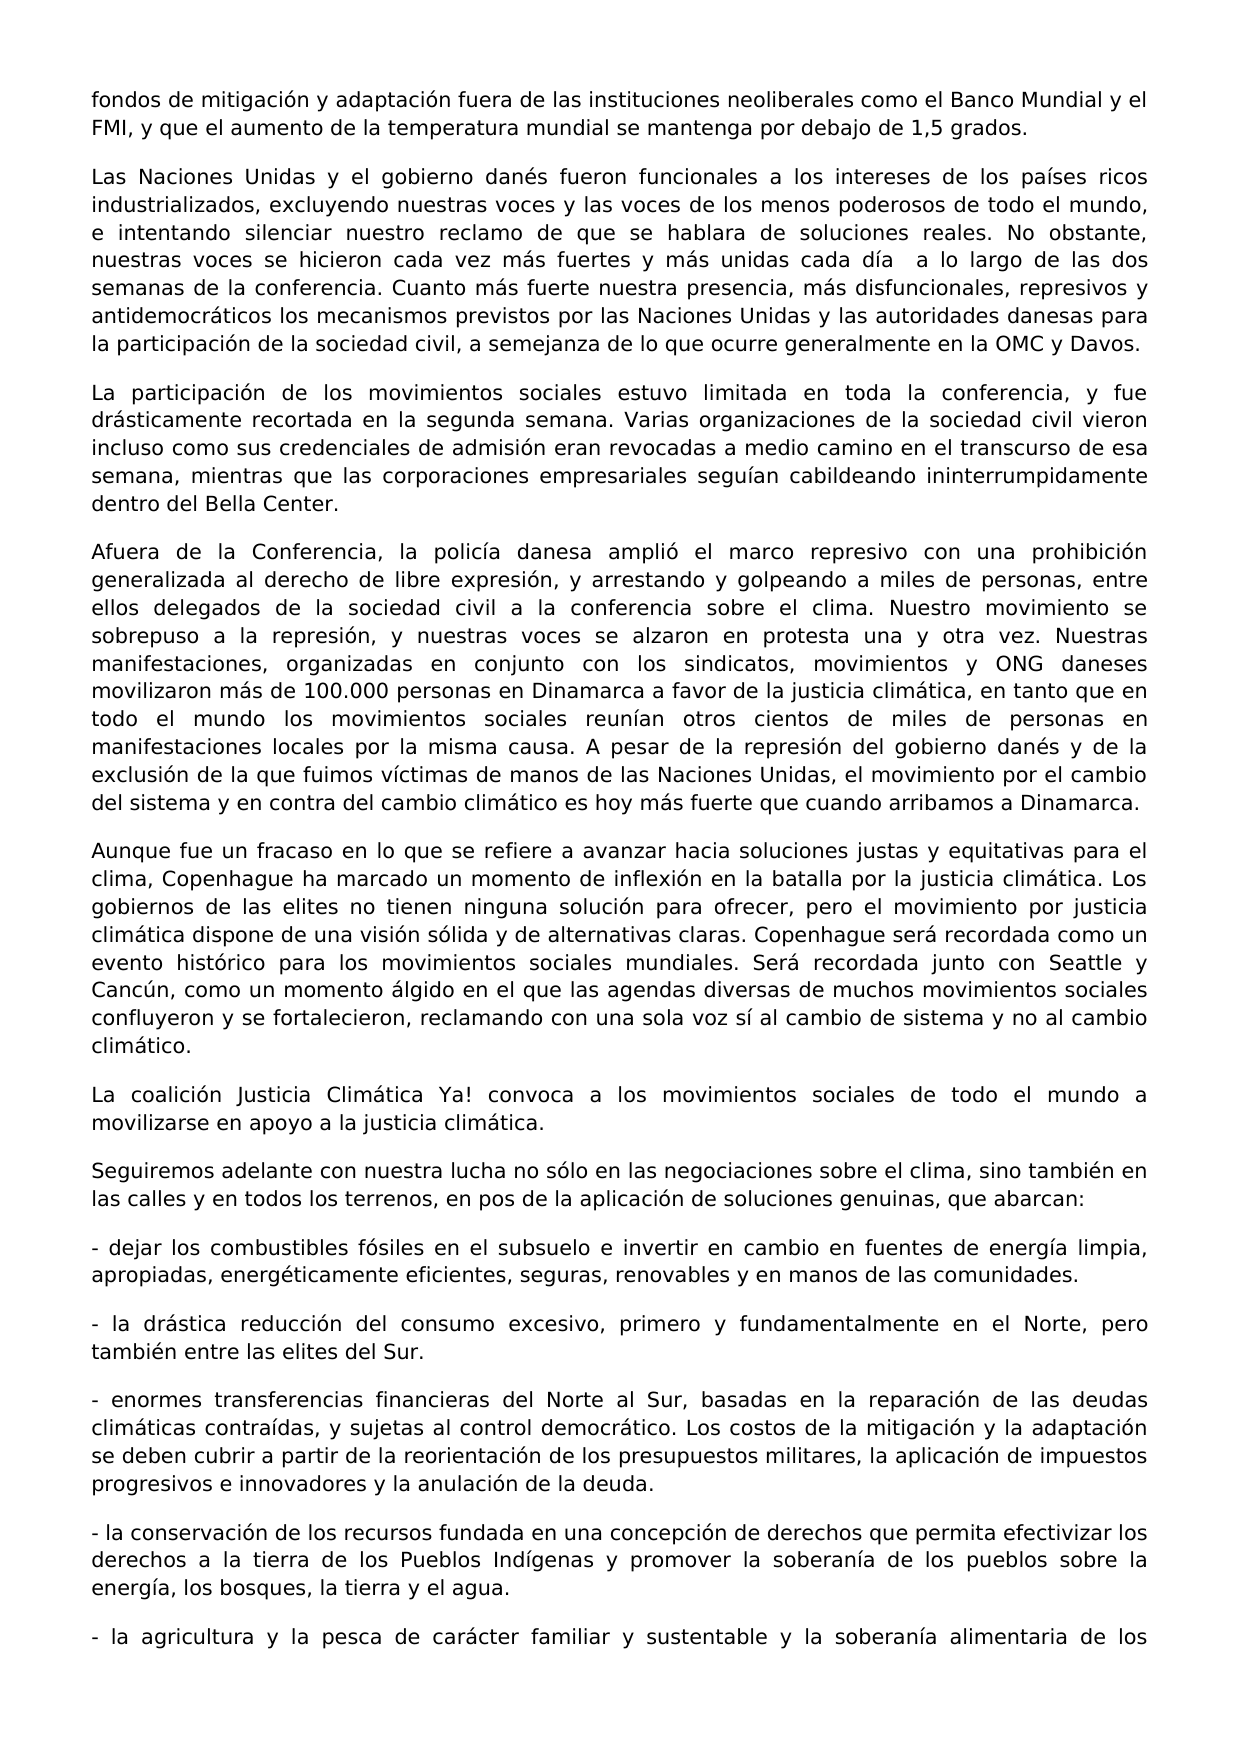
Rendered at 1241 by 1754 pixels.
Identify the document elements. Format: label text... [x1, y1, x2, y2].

text - la conservación de los recursos fundada en una concepción de derechos que permita efectivizar los derechos a la tierra de los Pueblos Indígenas y promover la soberanía de los pueblos sobre la energía, los bosques, la tierra y el agua. [91, 1521, 1149, 1601]
text - enormes transferencias financieras del Norte al Sur, basadas en la reparación de las deudas climáticas contraídas, y sujetas al control democrático. Los costos de la mitigación y la adaptación se deben cubrir a partir de la reorientación de los presupuestos militares, la aplicación de impuestos progresivos e innovadores y la anulación de la deuda. [91, 1388, 1149, 1496]
text La coalición Justicia Climática Ya! convoca a los movimientos sociales de todo el mundo a movilizarse en apoyo a la justicia climática. [91, 1083, 1149, 1135]
text fondos de mitigación y adaptación fuera de las instituciones neoliberales como el Banco Mundial y el FMI, y que el aumento de la temperatura mundial se mantenga por debajo de 1,5 grados. [91, 88, 1149, 141]
text Las Naciones Unidas y el gobierno danés fueron funcionales a los intereses de los países ricos industrializados, excluyendo nuestras voces y las voces de los menos poderosos de todo el mundo, e intentando silenciar nuestro reclamo de que se hablara de soluciones reales. No obstante, nuestras voces se hicieron cada vez más fuertes y más unidas cada día a lo largo de las dos semanas de la conferencia. Cuanto más fuerte nuestra presencia, más disfuncionales, represivos y antidemocráticos los mecanismos previstos por las Naciones Unidas y las autoridades danesas para la participación de la sociedad civil, a semejanza de lo que ocurre generalmente en la OMC y Davos. [91, 165, 1149, 356]
text La participación de los movimientos sociales estuvo limitada en toda la conferencia, y fue drásticamente recortada en la segunda semana. Varias organizaciones de la sociedad civil vieron incluso como sus credenciales de admisión eran revocadas a medio camino en el transcurso de esa semana, mientras que las corporaciones empresariales seguían cabildeando ininterrumpidamente dentro del Bella Center. [91, 381, 1149, 516]
text Seguiremos adelante con nuestra lucha no sólo en las negociaciones sobre el clima, sino también en las calles y en todos los terrenos, en pos de la aplicación de soluciones genuinas, que abarcan: [91, 1159, 1149, 1211]
text Aunque fue un fracaso en lo que se refiere a avanzar hacia soluciones justas y equitativas para el clima, Copenhague ha marcado un momento de inflexión en la batalla por la justicia climática. Los gobiernos de las elites no tienen ninguna solución para ofrecer, pero el movimiento por justicia climática dispone de una visión sólida y de alternativas claras. Copenhague será recordada como un evento histórico para los movimientos sociales mundiales. Será recordada junto con Seattle y Cancún, como un momento álgido en el que las agendas diversas de muchos movimientos sociales confluyeron y se fortalecieron, reclamando con una sola voz sí al cambio de sistema y no al cambio climático. [91, 839, 1149, 1058]
text Afuera de la Conferencia, la policía danesa amplió el marco represivo con una prohibición generalizada al derecho de libre expresión, y arrestando y golpeando a miles de personas, entre ellos delegados de la sociedad civil a la conferencia sobre el clima. Nuestro movimiento se sobrepuso a la represión, y nuestras voces se alzaron en protesta una y otra vez. Nuestras manifestaciones, organizadas en conjunto con los sindicatos, movimientos y ONG daneses movilizaron más de 100.000 personas en Dinamarca a favor de la justicia climática, en tanto que en todo el mundo los movimientos sociales reunían otros cientos de miles de personas en manifestaciones locales por la misma causa. A pesar de la represión del gobierno danés y de la exclusión de la que fuimos víctimas de manos de las Naciones Unidas, el movimiento por el cambio del sistema y en contra del cambio climático es hoy más fuerte que cuando arribamos a Dinamarca. [91, 540, 1149, 815]
text - la drástica reducción del consumo excesivo, primero y fundamentalmente en el Norte, pero también entre las elites del Sur. [91, 1312, 1149, 1364]
text - la agricultura y la pesca de carácter familiar y sustentable y la soberanía alimentaria de los [91, 1625, 1149, 1649]
text - dejar los combustibles fósiles en el subsuelo e invertir en cambio en fuentes de energía limpia, apropiadas, energéticamente eficientes, seguras, renovables y en manos de las comunidades. [91, 1236, 1149, 1288]
